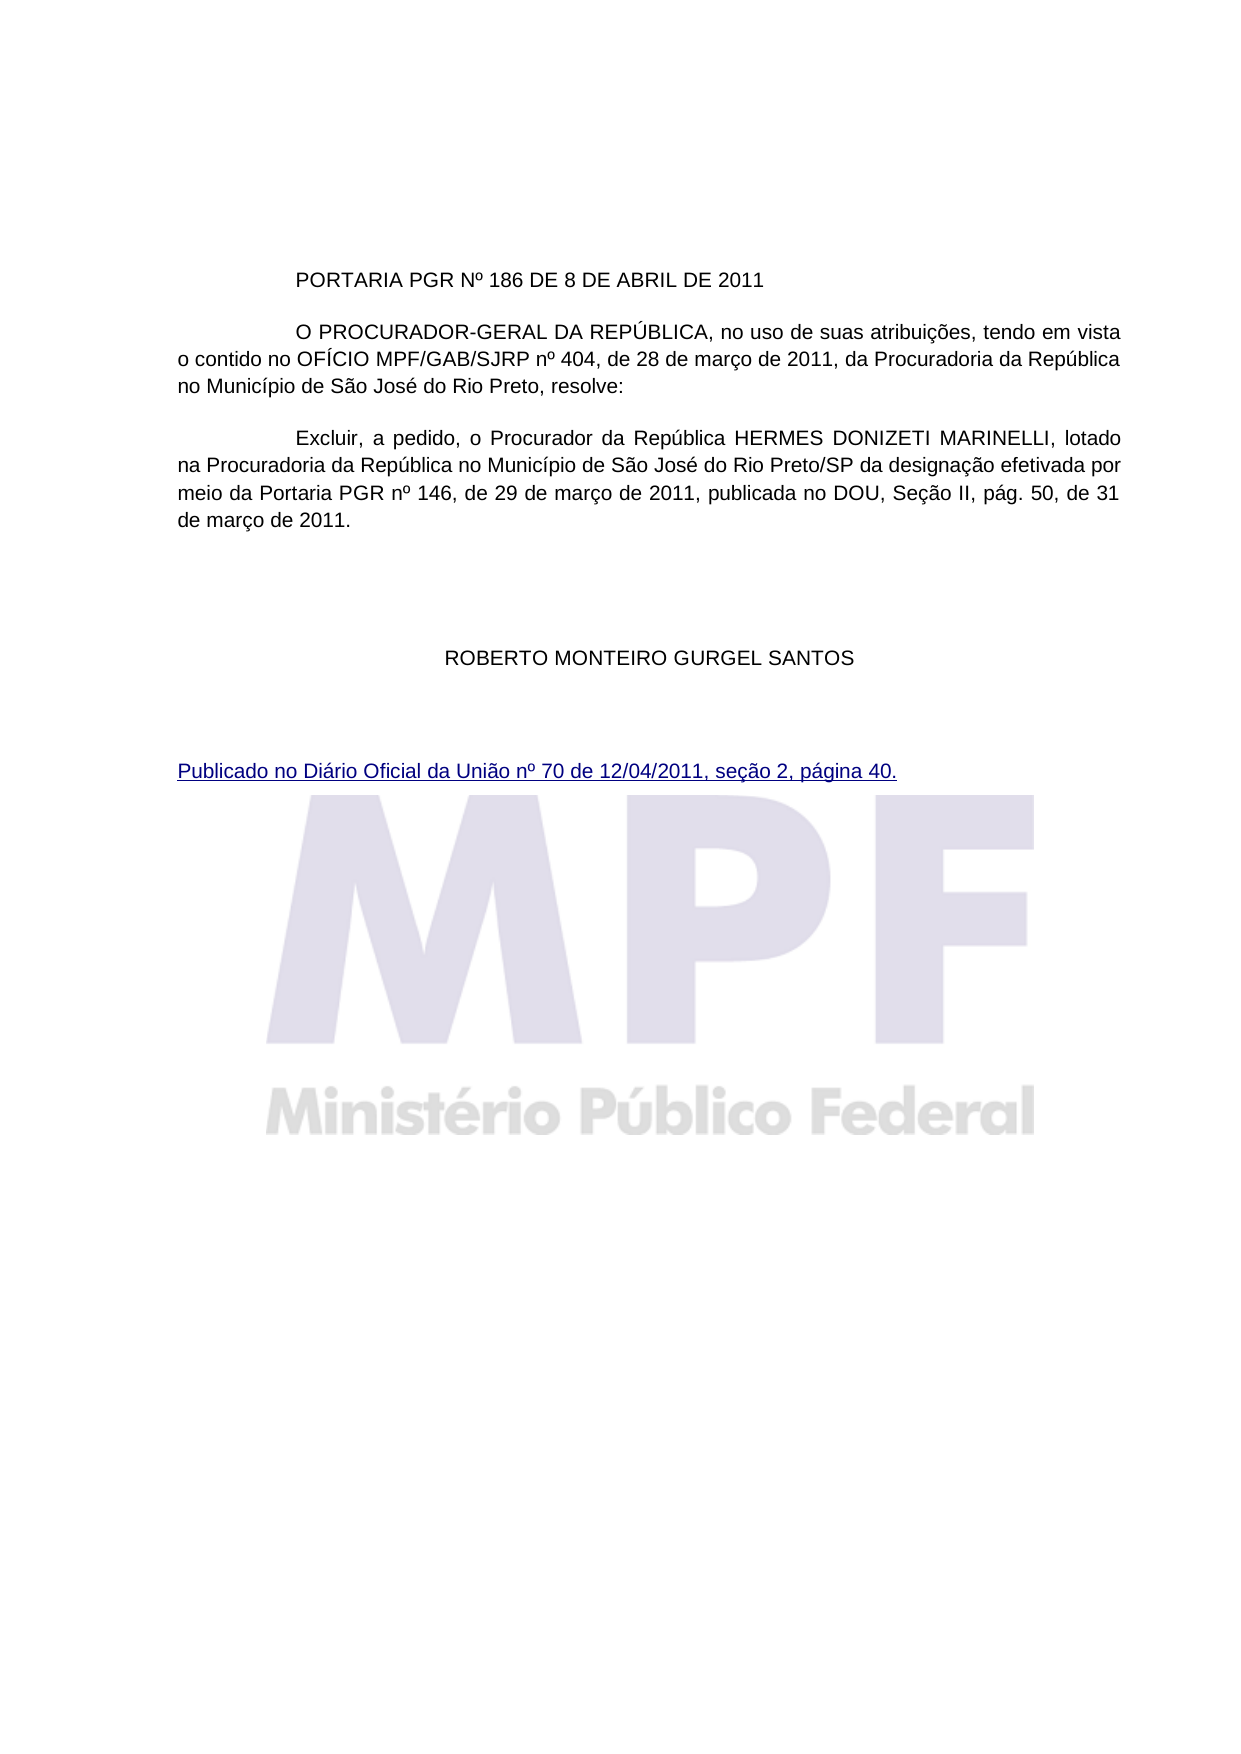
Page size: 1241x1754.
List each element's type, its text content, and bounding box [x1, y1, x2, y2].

text Excluir, a pedido, o Procurador da República HERMES DONIZETI MARINELLI, lotado na Procuradoria da República no Município de São José do Rio Preto/SP da designação efetivada por meio da Portaria PGR nº 146, de 29 de março de 2011, publicada no DOU, Seção II, pág. 50, de 31 de março de 2011. [177, 424, 1122, 532]
picture [266, 795, 1034, 1136]
text PORTARIA PGR Nº 186 DE 8 DE ABRIL DE 2011 [177, 266, 1122, 293]
text Publicado no Diário Oficial da União nº 70 de 12/04/2011, seção 2, página 40. [177, 758, 1220, 783]
text O PROCURADOR-GERAL DA REPÚBLICA, no uso de suas atribuições, tendo em vista o contido no OFÍCIO MPF/GAB/SJRP nº 404, de 28 de março de 2011, da Procuradoria da República no Município de São José do Rio Preto, resolve: [177, 318, 1122, 399]
text ROBERTO MONTEIRO GURGEL SANTOS [177, 646, 1122, 670]
